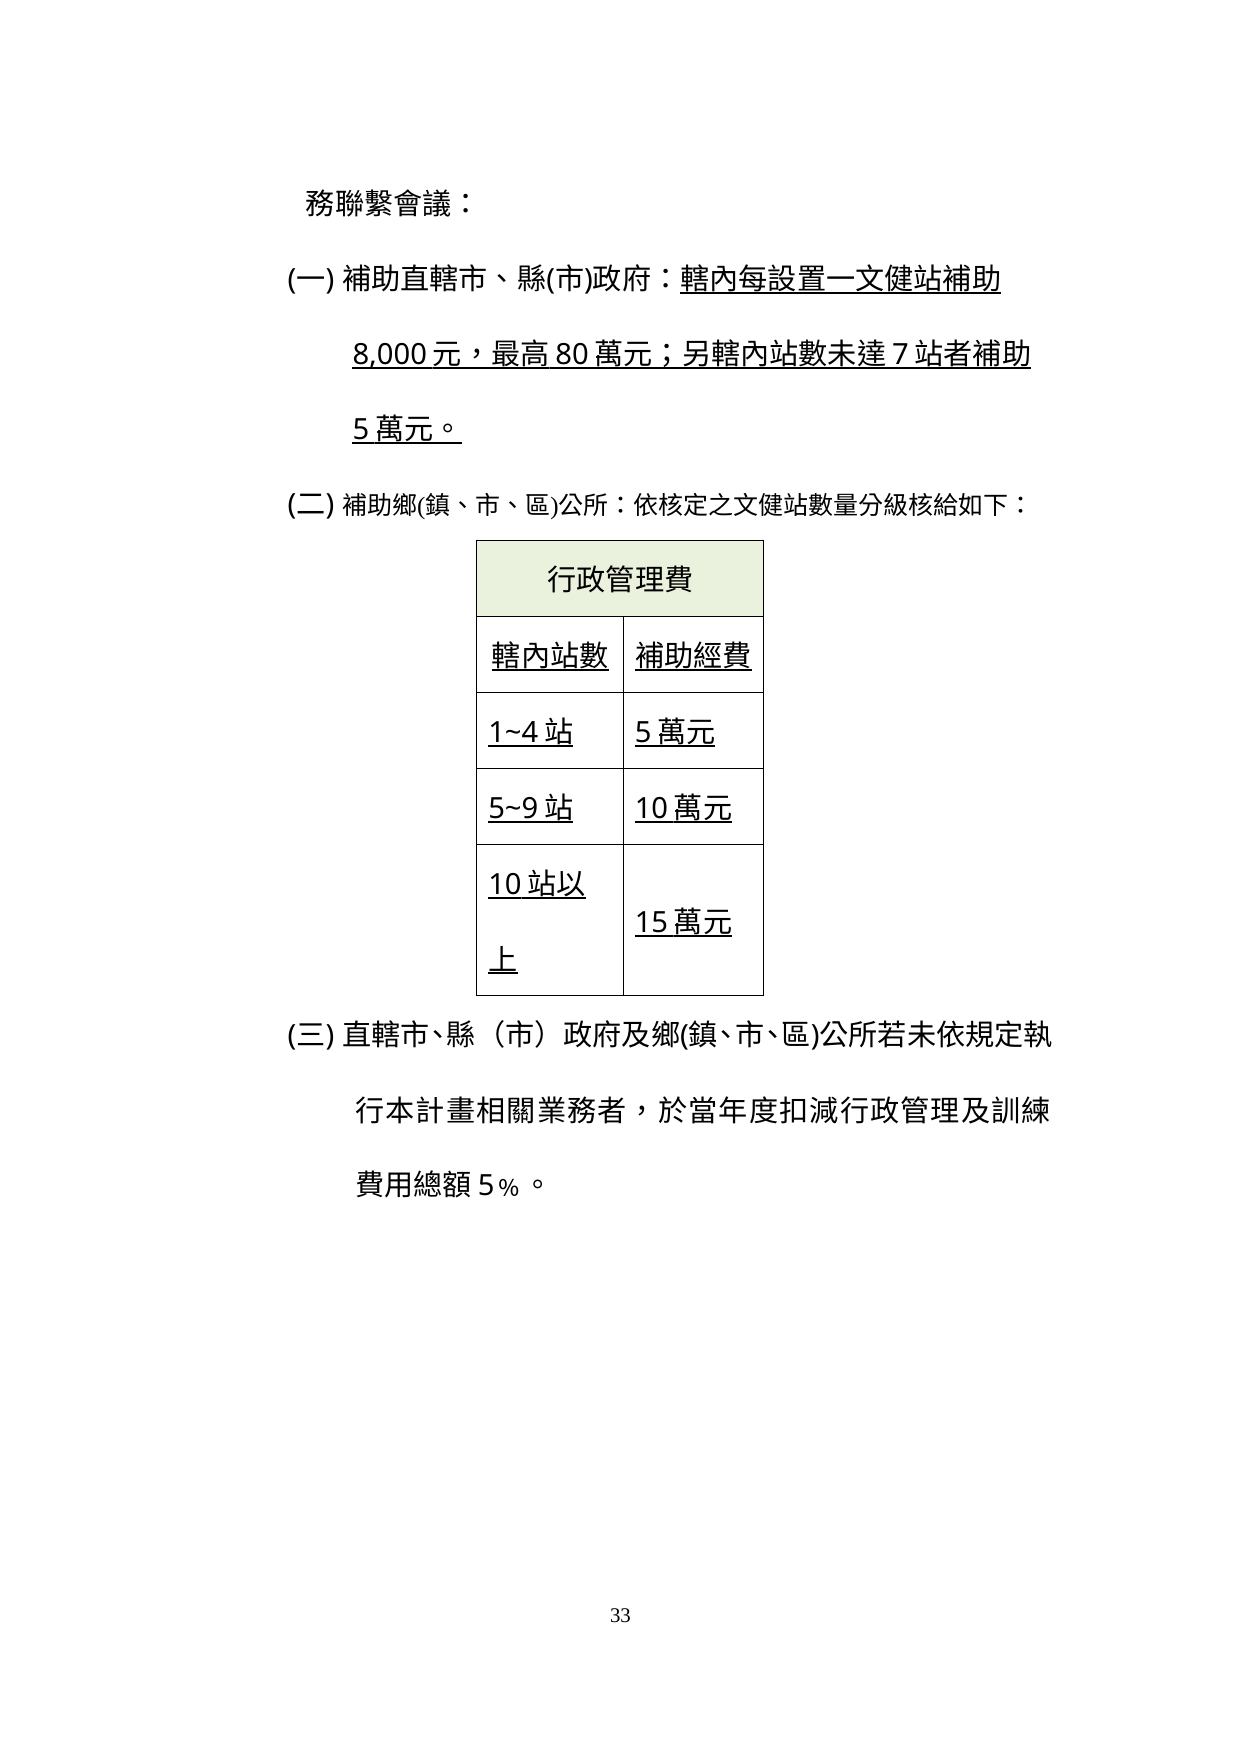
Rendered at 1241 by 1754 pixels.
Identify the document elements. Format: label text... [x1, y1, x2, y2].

list 補助鄉(鎮、市、區)公所：依核定之文健站數量分級核給如下： [287, 464, 1053, 539]
list 務聯繫會議： [232, 164, 1053, 239]
table_cell 轄內站數 [477, 617, 623, 692]
table_header 行政管理費 [477, 541, 763, 616]
table_cell 5萬元 [624, 693, 763, 768]
table_cell 15萬元 [624, 845, 763, 995]
table_cell 10站以上 [477, 845, 623, 995]
table_cell 補助經費 [624, 617, 763, 692]
table_cell 10萬元 [624, 769, 763, 844]
list 補助直轄市、縣(市)政府：轄內每設置一文健站補助8,000元，最高80萬元；另轄內站數未達7站者補助5萬元。 [287, 239, 1053, 464]
list 直轄市、縣（市）政府及鄉(鎮、市、區)公所若未依規定執行本計畫相關業務者，於當年度扣減行政管理及訓練費用總額5﹪。 [287, 996, 1053, 1221]
table_cell 5~9站 [477, 769, 623, 844]
table_cell 1~4站 [477, 693, 623, 768]
